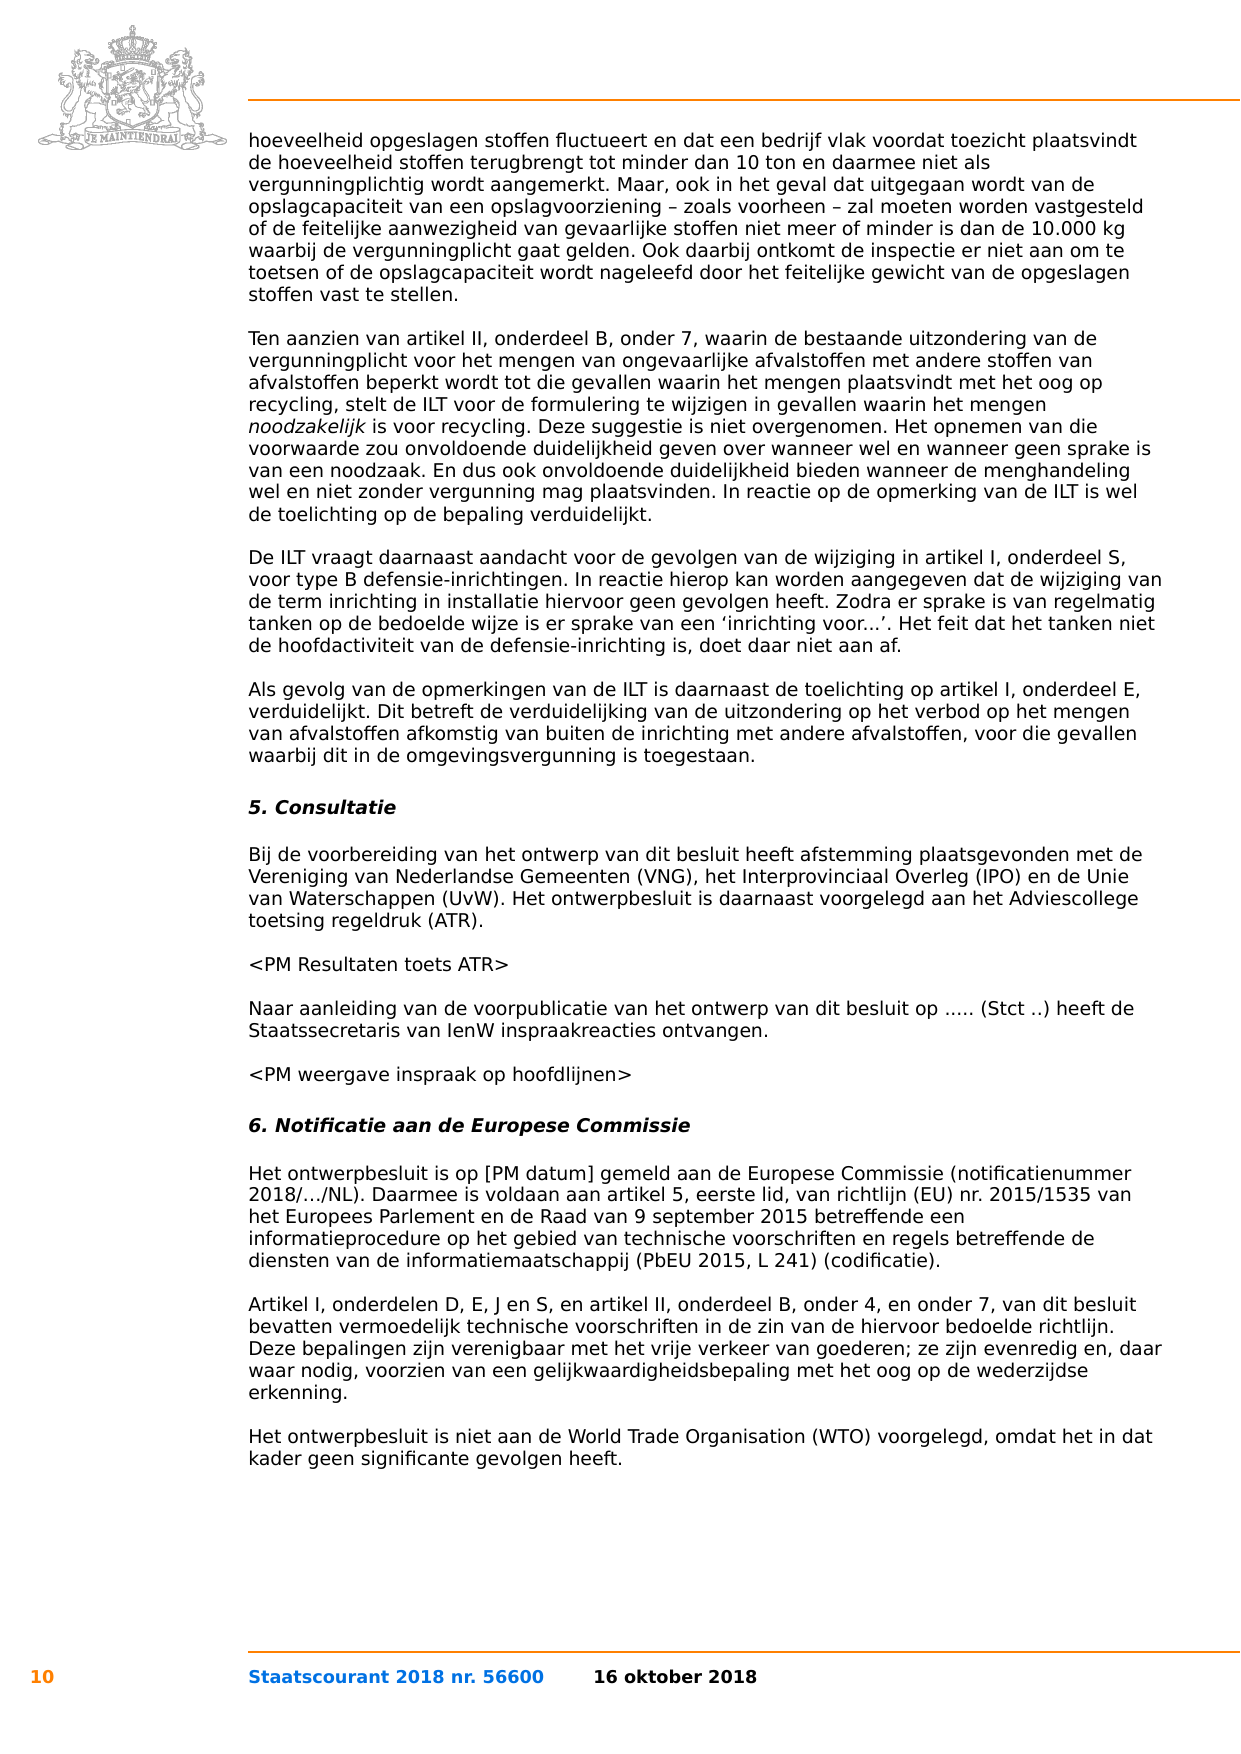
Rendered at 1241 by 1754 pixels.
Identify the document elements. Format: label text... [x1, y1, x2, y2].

subtitle 6. Notificatie aan de Europese Commissie [248, 1115, 1163, 1137]
text <PM weergave inspraak op hoofdlijnen> [248, 1063, 1163, 1085]
text hoeveelheid opgeslagen stoffen fluctueert en dat een bedrijf vlak voordat toezicht plaatsvindt de hoeveelheid stoffen terugbrengt tot minder dan 10 ton en daarmee niet als vergunningplichtig wordt aangemerkt. Maar, ook in het geval dat uitgegaan wordt van de opslagcapaciteit van een opslagvoorziening – zoals voorheen – zal moeten worden vastgesteld of de feitelijke aanwezigheid van gevaarlijke stoffen niet meer of minder is dan de 10.000 kg waarbij de vergunningplicht gaat gelden. Ook daarbij ontkomt de inspectie er niet aan om te toetsen of de opslagcapaciteit wordt nageleefd door het feitelijke gewicht van de opgeslagen stoffen vast te stellen. [248, 130, 1163, 306]
text Het ontwerpbesluit is op [PM datum] gemeld aan de Europese Commissie (notificatienummer 2018/…/NL). Daarmee is voldaan aan artikel 5, eerste lid, van richtlijn (EU) nr. 2015/1535 van het Europees Parlement en de Raad van 9 september 2015 betreffende een informatieprocedure op het gebied van technische voorschriften en regels betreffende de diensten van de informatiemaatschappij (PbEU 2015, L 241) (codificatie). [248, 1162, 1163, 1272]
text Artikel I, onderdelen D, E, J en S, en artikel II, onderdeel B, onder 4, en onder 7, van dit besluit bevatten vermoedelijk technische voorschriften in de zin van de hiervoor bedoelde richtlijn. Deze bepalingen zijn verenigbaar met het vrije verkeer van goederen; ze zijn evenredig en, daar waar nodig, voorzien van een gelijkwaardigheidsbepaling met het oog op de wederzijdse erkenning. [248, 1294, 1163, 1404]
text De ILT vraagt daarnaast aandacht voor de gevolgen van de wijziging in artikel I, onderdeel S, voor type B defensie-inrichtingen. In reactie hierop kan worden aangegeven dat de wijziging van de term inrichting in installatie hiervoor geen gevolgen heeft. Zodra er sprake is van regelmatig tanken op de bedoelde wijze is er sprake van een ‘inrichting voor...’. Het feit dat het tanken niet de hoofdactiviteit van de defensie-inrichting is, doet daar niet aan af. [248, 547, 1163, 657]
text <PM Resultaten toets ATR> [248, 954, 1163, 976]
text Als gevolg van de opmerkingen van de ILT is daarnaast de toelichting op artikel I, onderdeel E, verduidelijkt. Dit betreft de verduidelijking van de uitzondering op het verbod op het mengen van afvalstoffen afkomstig van buiten de inrichting met andere afvalstoffen, voor die gevallen waarbij dit in de omgevingsvergunning is toegestaan. [248, 679, 1163, 767]
subtitle 5. Consultatie [248, 797, 1163, 819]
picture [38, 25, 227, 150]
text Ten aanzien van artikel II, onderdeel B, onder 7, waarin de bestaande uitzondering van de vergunningplicht voor het mengen van ongevaarlijke afvalstoffen met andere stoffen van afvalstoffen beperkt wordt tot die gevallen waarin het mengen plaatsvindt met het oog op recycling, stelt de ILT voor de formulering te wijzigen in gevallen waarin het mengen noodzakelijk is voor recycling. Deze suggestie is niet overgenomen. Het opnemen van die voorwaarde zou onvoldoende duidelijkheid geven over wanneer wel en wanneer geen sprake is van een noodzaak. En dus ook onvoldoende duidelijkheid bieden wanneer de menghandeling wel en niet zonder vergunning mag plaatsvinden. In reactie op de opmerking van de ILT is wel de toelichting op de bepaling verduidelijkt. [248, 328, 1163, 525]
text Bij de voorbereiding van het ontwerp van dit besluit heeft afstemming plaatsgevonden met de Vereniging van Nederlandse Gemeenten (VNG), het Interprovinciaal Overleg (IPO) en de Unie van Waterschappen (UvW). Het ontwerpbesluit is daarnaast voorgelegd aan het Adviescollege toetsing regeldruk (ATR). [248, 844, 1163, 932]
text Naar aanleiding van de voorpublicatie van het ontwerp van dit besluit op ..... (Stct ..) heeft de Staatssecretaris van IenW inspraakreacties ontvangen. [248, 998, 1163, 1042]
text Het ontwerpbesluit is niet aan de World Trade Organisation (WTO) voorgelegd, omdat het in dat kader geen significante gevolgen heeft. [248, 1426, 1163, 1470]
